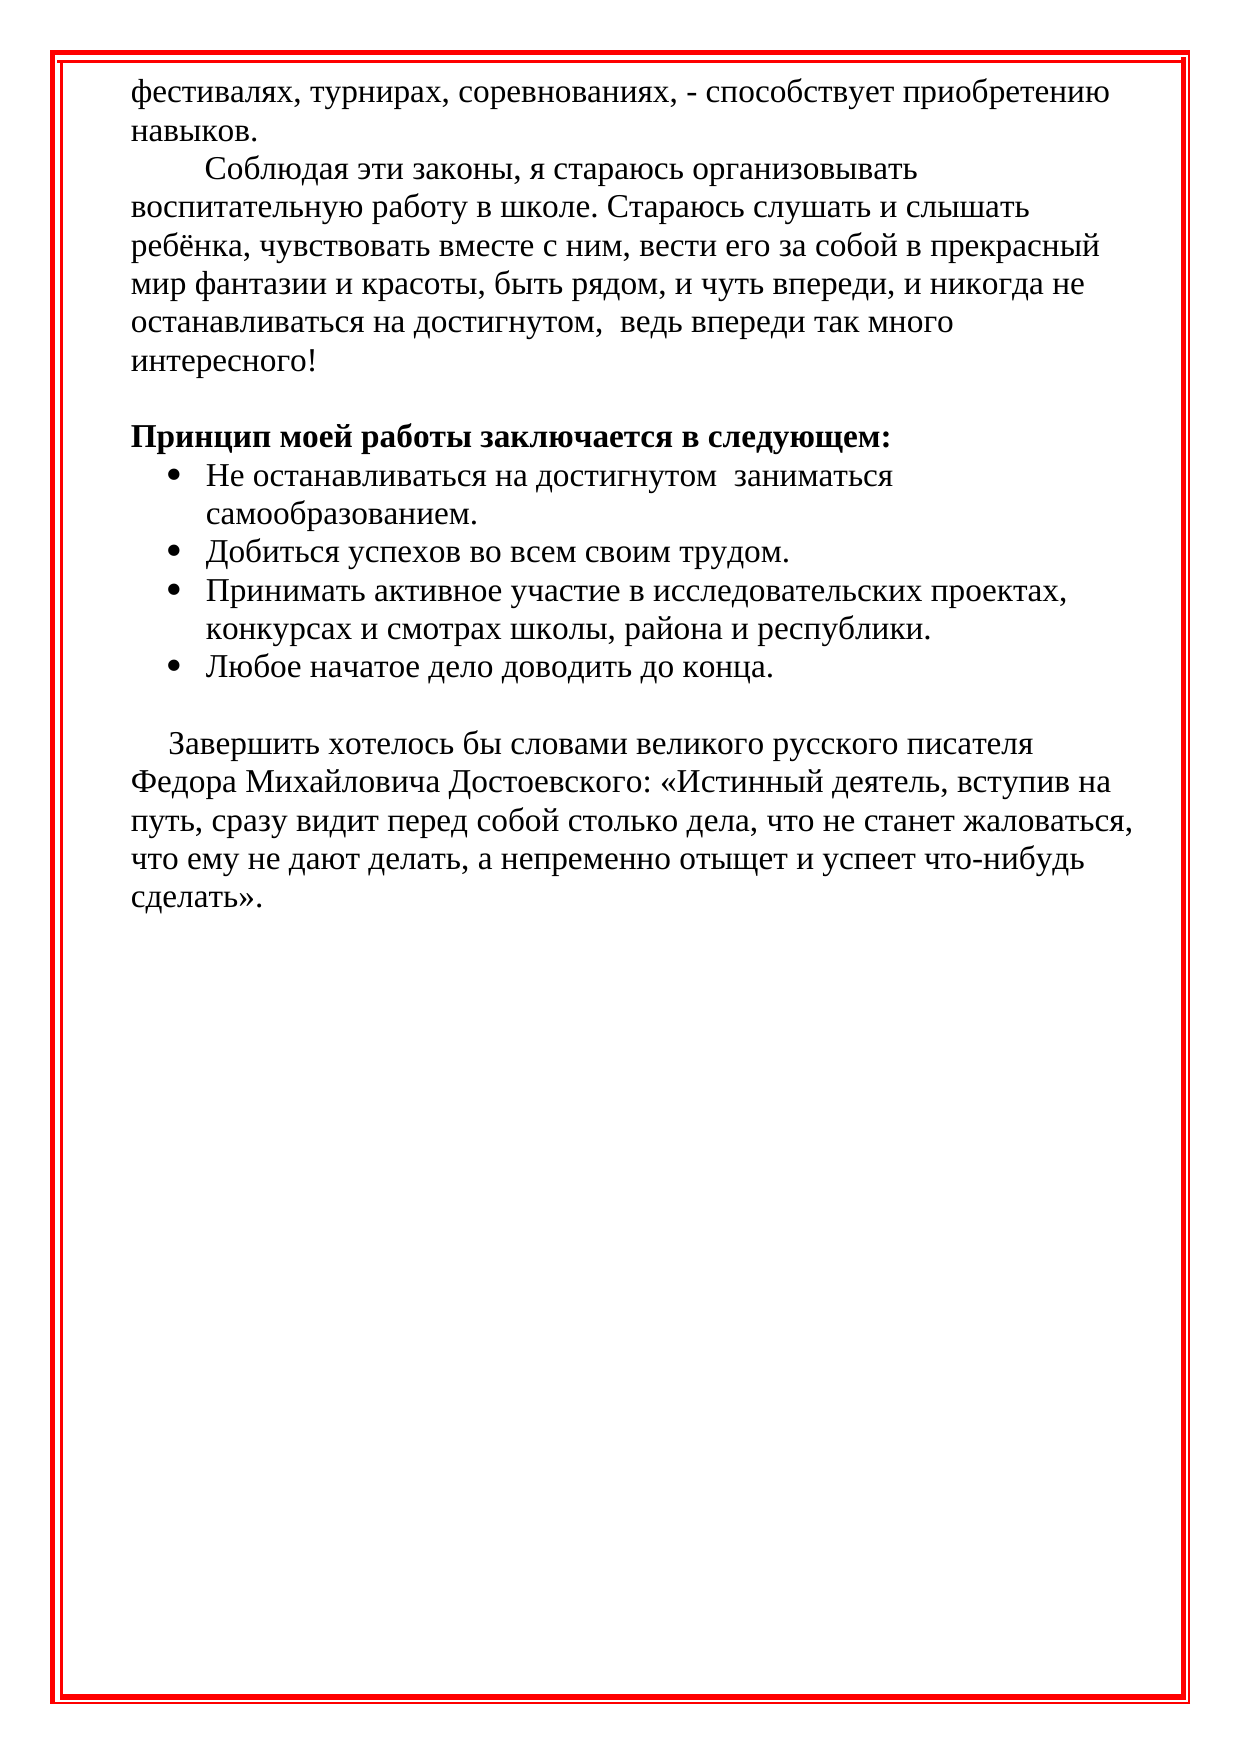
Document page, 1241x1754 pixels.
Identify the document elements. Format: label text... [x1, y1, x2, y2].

text Соблюдая эти законы, я стараюсь организовывать воспитательную работу в школе. Стараюсь слушать и слышать ребёнка, чувствовать вместе с ним, вести его за собой в прекрасный мир фантазии и красоты, быть рядом, и чуть впереди, и никогда не останавливаться на достигнутом, ведь впереди так много интересного! [131, 148, 1142, 378]
text Завершить хотелось бы словами великого русского писателя Федора Михайловича Достоевского: «Истинный деятель, вступив на путь, сразу видит перед собой столько дела, что не станет жаловаться, что ему не дают делать, а непременно отыщет и успеет что-нибудь сделать». [131, 723, 1142, 915]
list Любое начатое дело доводить до конца. [168, 647, 1142, 685]
list Не останавливаться на достигнутом заниматься самообразованием. [168, 455, 1142, 532]
text фестивалях, турнирах, соревнованиях, - способствует приобретению навыков. [131, 72, 1142, 148]
text Принцип моей работы заключается в следующем: [131, 417, 1142, 455]
list Добиться успехов во всем своим трудом. [168, 532, 1142, 570]
list Принимать активное участие в исследовательских проектах, конкурсах и смотрах школы, района и республики. [168, 570, 1142, 647]
